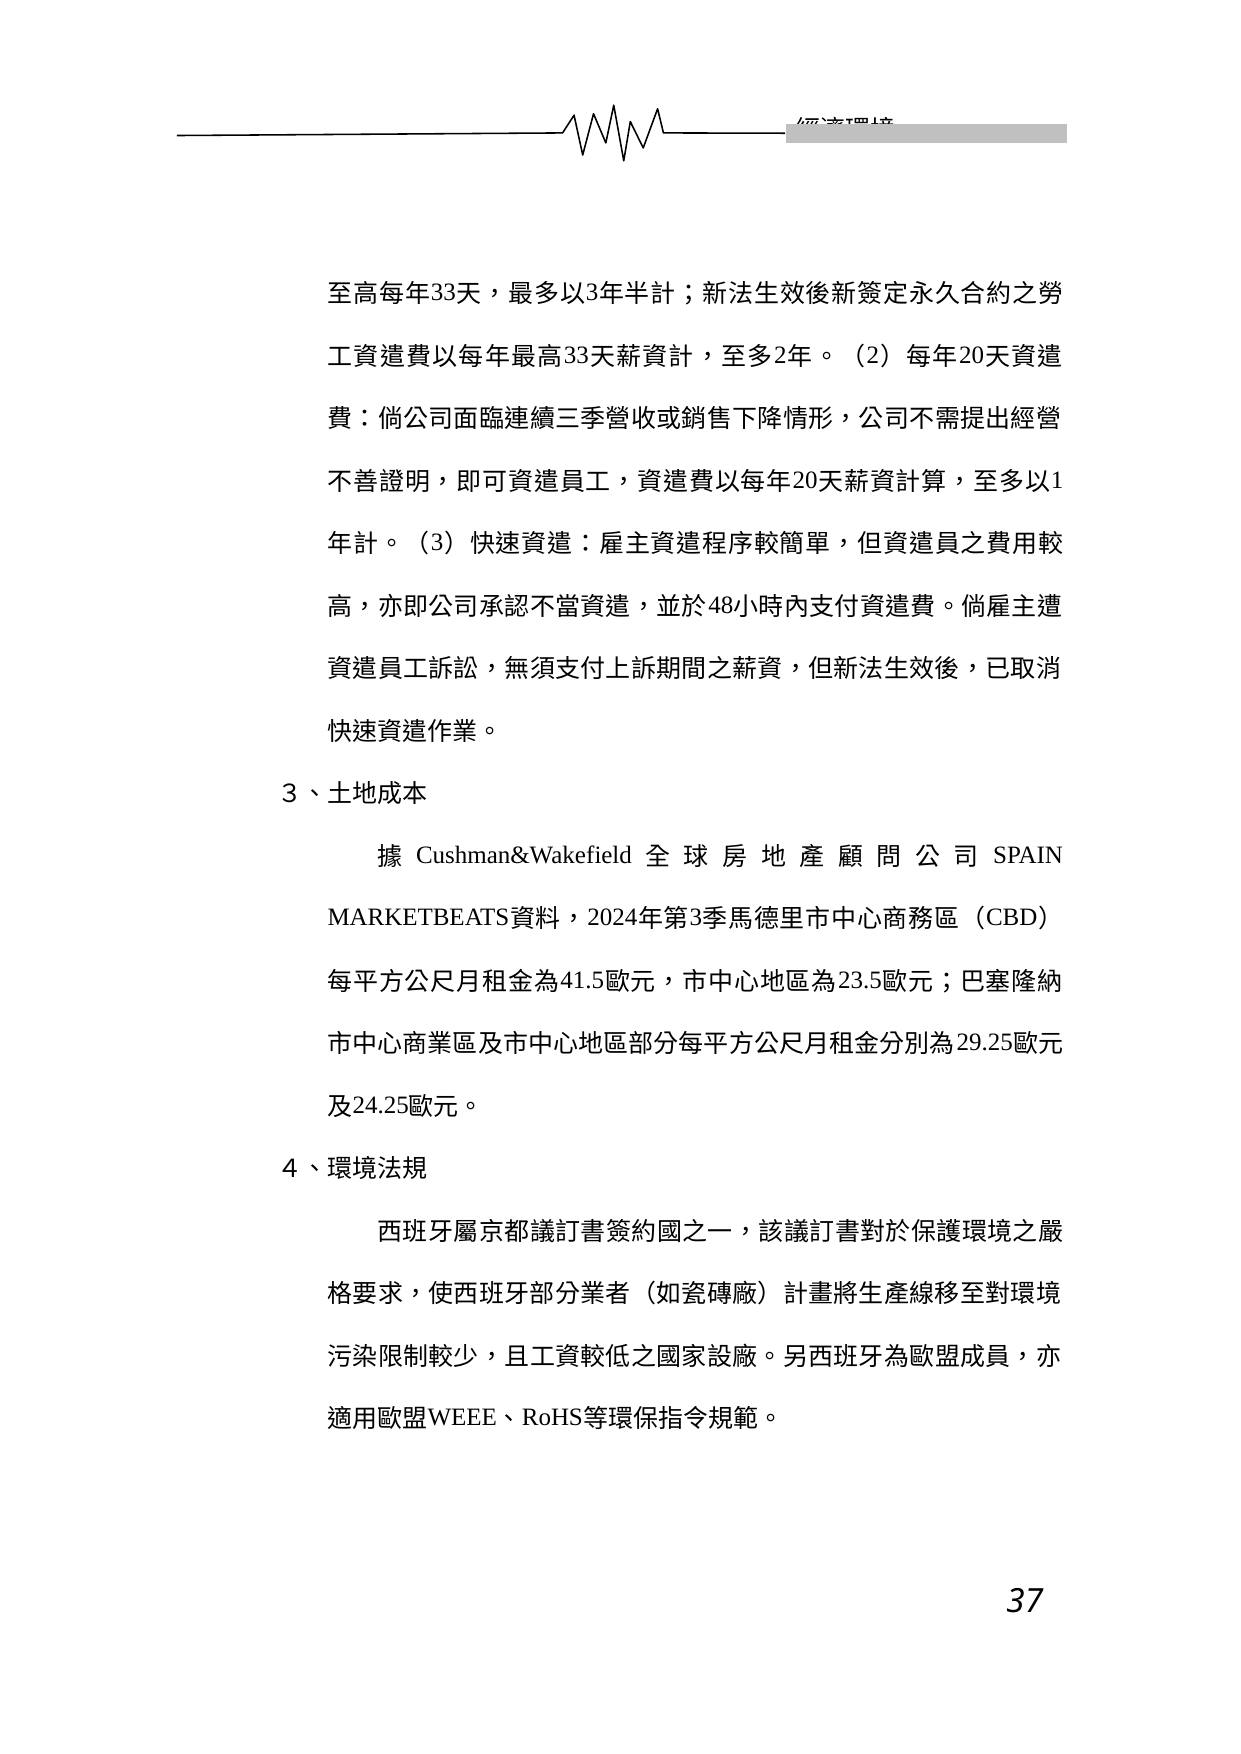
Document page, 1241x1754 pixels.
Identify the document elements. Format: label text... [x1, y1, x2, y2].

text ４、環境法規 [277, 1125, 1063, 1188]
text ３、土地成本 [277, 750, 1063, 813]
text 至高每年33天，最多以3年半計；新法生效後新簽定永久合約之勞工資遣費以每年最高33天薪資計，至多2年。（2）每年20天資遣費：倘公司面臨連續三季營收或銷售下降情形，公司不需提出經營不善證明，即可資遣員工，資遣費以每年20天薪資計算，至多以1年計。（3）快速資遣：雇主資遣程序較簡單，但資遣員之費用較高，亦即公司承認不當資遣，並於48小時內支付資遣費。倘雇主遭資遣員工訴訟，無須支付上訴期間之薪資，但新法生效後，已取消快速資遣作業。 [327, 250, 1063, 750]
text 據Cushman&Wakefield全球房地產顧問公司SPAIN MARKETBEATS資料，2024年第3季馬德里市中心商務區（CBD）每平方公尺月租金為41.5歐元，市中心地區為23.5歐元；巴塞隆納市中心商業區及市中心地區部分每平方公尺月租金分別為29.25歐元及24.25歐元。 [327, 813, 1063, 1125]
text 西班牙屬京都議訂書簽約國之一，該議訂書對於保護環境之嚴格要求，使西班牙部分業者（如瓷磚廠）計畫將生產線移至對環境污染限制較少，且工資較低之國家設廠。另西班牙為歐盟成員，亦適用歐盟WEEE、RoHS等環保指令規範。 [327, 1188, 1063, 1438]
